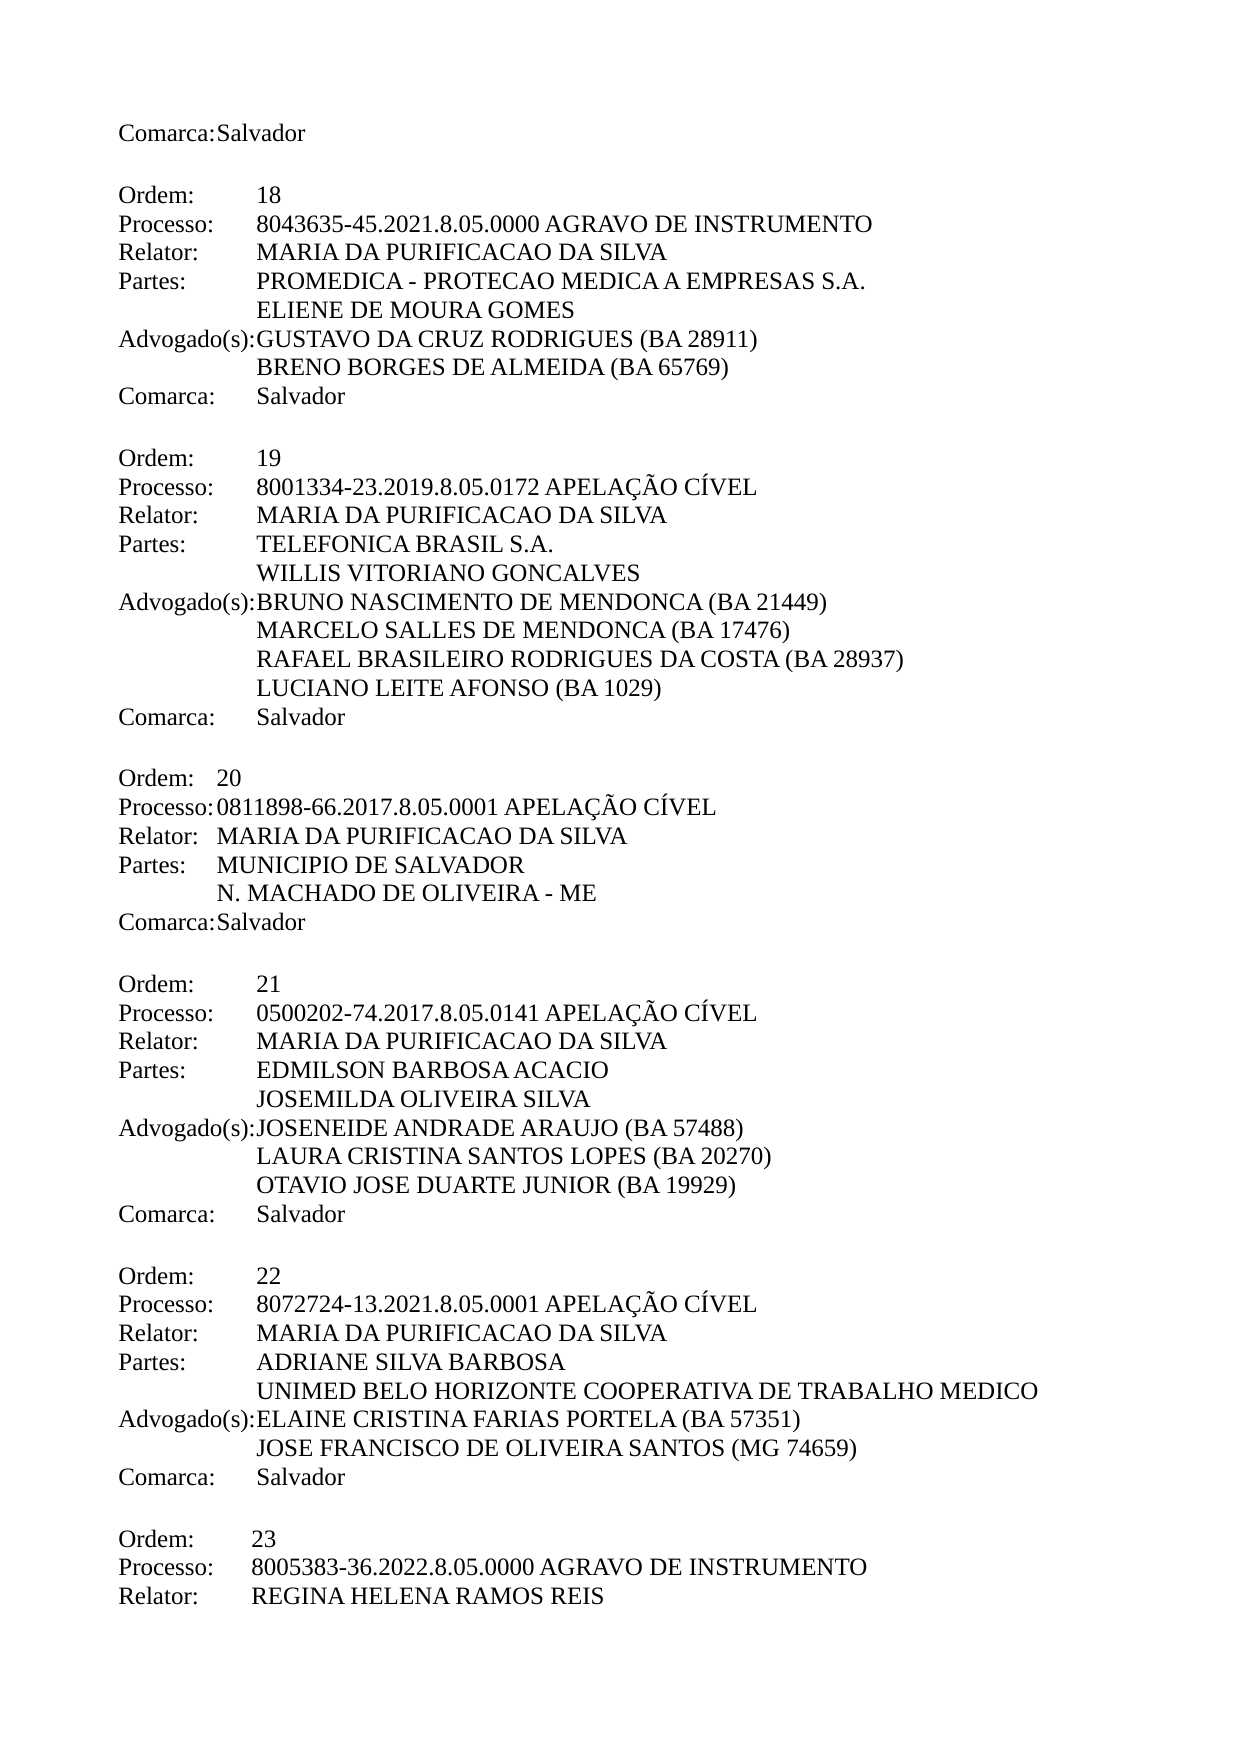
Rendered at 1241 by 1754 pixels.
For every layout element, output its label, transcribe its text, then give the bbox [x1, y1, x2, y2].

table_cell [118, 1376, 256, 1404]
table_cell Processo: [118, 472, 256, 500]
table_cell 0811898-66.2017.8.05.0001 APELAÇÃO CÍVEL [216, 792, 722, 821]
table_cell [118, 879, 216, 907]
table_cell MARIA DA PURIFICACAO DA SILVA [216, 821, 722, 850]
table_cell MARIA DA PURIFICACAO DA SILVA [256, 500, 913, 529]
table_cell [118, 558, 256, 587]
table_cell Partes: [118, 850, 216, 878]
table_header Ordem: [118, 180, 256, 209]
table_cell N. MACHADO DE OLIVEIRA - ME [216, 879, 722, 907]
table_cell Relator: [118, 500, 256, 529]
table_cell 0500202-74.2017.8.05.0141 APELAÇÃO CÍVEL [256, 998, 779, 1026]
table_header Ordem: [118, 764, 216, 792]
table_cell BRENO BORGES DE ALMEIDA (BA 65769) [256, 353, 877, 381]
table_cell RAFAEL BRASILEIRO RODRIGUES DA COSTA (BA 28937) [256, 644, 913, 673]
table_cell [118, 1433, 256, 1462]
table_cell [118, 1141, 256, 1170]
table_cell GUSTAVO DA CRUZ RODRIGUES (BA 28911) [256, 324, 877, 352]
table_cell OTAVIO JOSE DUARTE JUNIOR (BA 19929) [256, 1170, 779, 1199]
table_cell [118, 1084, 256, 1113]
table_cell [118, 673, 256, 702]
table_cell REGINA HELENA RAMOS REIS [251, 1581, 1122, 1610]
table_header 21 [256, 969, 779, 998]
table_cell Partes: [118, 1347, 256, 1376]
table_header 22 [256, 1261, 1045, 1289]
table_cell Processo: [118, 792, 216, 821]
table_cell Comarca: [118, 702, 256, 730]
table_cell LAURA CRISTINA SANTOS LOPES (BA 20270) [256, 1141, 779, 1170]
table_cell WILLIS VITORIANO GONCALVES [256, 558, 913, 587]
table_cell MARIA DA PURIFICACAO DA SILVA [256, 1318, 1045, 1347]
table_cell Advogado(s): [118, 1405, 256, 1433]
table_header Ordem: [118, 1261, 256, 1289]
table_cell [118, 295, 256, 324]
table_cell 8005383-36.2022.8.05.0000 AGRAVO DE INSTRUMENTO [251, 1553, 1122, 1581]
table_cell JOSE FRANCISCO DE OLIVEIRA SANTOS (MG 74659) [256, 1433, 1045, 1462]
table_header 18 [256, 180, 877, 209]
table_header 20 [216, 764, 722, 792]
table_cell Salvador [216, 118, 964, 147]
table_cell Processo: [118, 998, 256, 1026]
table_cell [118, 1170, 256, 1199]
table_cell [118, 644, 256, 673]
table_cell Partes: [118, 266, 256, 295]
table_cell Salvador [256, 1462, 1045, 1491]
table_cell Comarca: [118, 381, 256, 410]
table_cell Relator: [118, 1026, 256, 1055]
table_cell Relator: [118, 1318, 256, 1347]
table_cell 8072724-13.2021.8.05.0001 APELAÇÃO CÍVEL [256, 1290, 1045, 1318]
table_cell UNIMED BELO HORIZONTE COOPERATIVA DE TRABALHO MEDICO [256, 1376, 1045, 1404]
table_cell EDMILSON BARBOSA ACACIO [256, 1055, 779, 1084]
table_header 23 [251, 1524, 1122, 1552]
table_cell JOSENEIDE ANDRADE ARAUJO (BA 57488) [256, 1113, 779, 1141]
table_cell Salvador [216, 907, 722, 936]
table_cell JOSEMILDA OLIVEIRA SILVA [256, 1084, 779, 1113]
table_cell Advogado(s): [118, 1113, 256, 1141]
table_cell Comarca: [118, 1199, 256, 1228]
table_cell Salvador [256, 381, 877, 410]
table_cell MUNICIPIO DE SALVADOR [216, 850, 722, 878]
table_cell TELEFONICA BRASIL S.A. [256, 529, 913, 558]
table_cell MARIA DA PURIFICACAO DA SILVA [256, 238, 877, 266]
table_header Ordem: [118, 969, 256, 998]
table_header Ordem: [118, 443, 256, 472]
table_cell MARCELO SALLES DE MENDONCA (BA 17476) [256, 615, 913, 644]
table_cell Comarca: [118, 1462, 256, 1491]
table_cell Advogado(s): [118, 587, 256, 615]
table_cell Relator: [118, 1581, 251, 1610]
table_cell PROMEDICA - PROTECAO MEDICA A EMPRESAS S.A. [256, 266, 877, 295]
table_cell ELAINE CRISTINA FARIAS PORTELA (BA 57351) [256, 1405, 1045, 1433]
table_cell Advogado(s): [118, 324, 256, 352]
table_cell ADRIANE SILVA BARBOSA [256, 1347, 1045, 1376]
table_cell Comarca: [118, 118, 216, 147]
table_cell Comarca: [118, 907, 216, 936]
table_cell MARIA DA PURIFICACAO DA SILVA [256, 1026, 779, 1055]
table_cell Salvador [256, 1199, 779, 1228]
table_cell BRUNO NASCIMENTO DE MENDONCA (BA 21449) [256, 587, 913, 615]
table_cell Processo: [118, 209, 256, 237]
table_cell Relator: [118, 238, 256, 266]
table_cell LUCIANO LEITE AFONSO (BA 1029) [256, 673, 913, 702]
table_cell Relator: [118, 821, 216, 850]
table_header Ordem: [118, 1524, 251, 1552]
table_cell ELIENE DE MOURA GOMES [256, 295, 877, 324]
table_cell Processo: [118, 1290, 256, 1318]
table_cell Partes: [118, 529, 256, 558]
table_cell Salvador [256, 702, 913, 730]
table_cell [118, 615, 256, 644]
table_cell 8001334-23.2019.8.05.0172 APELAÇÃO CÍVEL [256, 472, 913, 500]
table_cell Processo: [118, 1553, 251, 1581]
table_cell [118, 353, 256, 381]
table_cell 8043635-45.2021.8.05.0000 AGRAVO DE INSTRUMENTO [256, 209, 877, 237]
table_cell Partes: [118, 1055, 256, 1084]
table_header 19 [256, 443, 913, 472]
